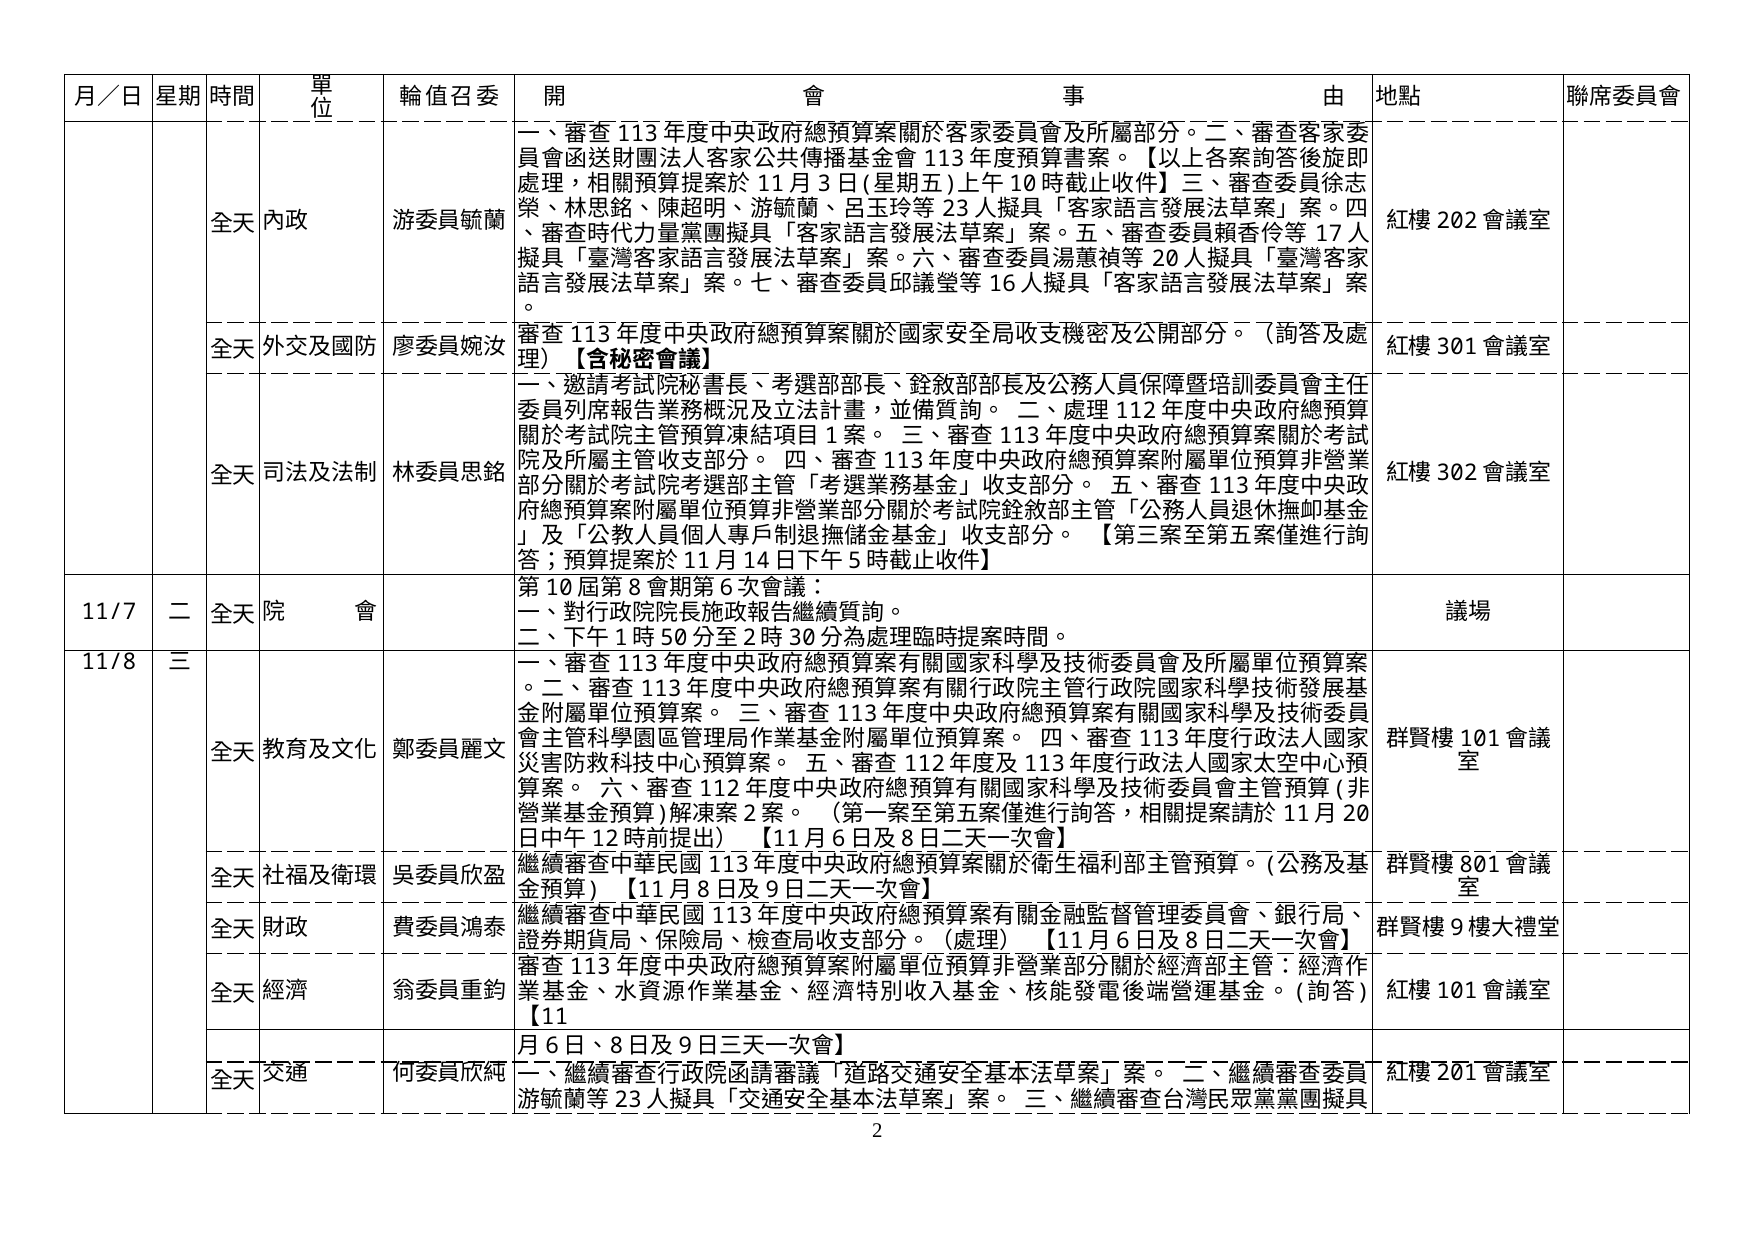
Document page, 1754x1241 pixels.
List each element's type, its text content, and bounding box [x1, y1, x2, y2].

table_cell [1564, 1061, 1689, 1112]
table_cell [1564, 373, 1689, 574]
table_cell [384, 1030, 514, 1061]
table_cell 翁委員重鈞 [384, 953, 514, 1029]
table_cell 11/7 [65, 575, 152, 650]
table_cell 審查113年度中央政府總預算案附屬單位預算非營業部分關於經濟部主管：經濟作業基金、水資源作業基金、經濟特別收入基金、核能發電後端營運基金。(詢答)【11 [515, 953, 1372, 1029]
table_cell 全天 [207, 1061, 259, 1112]
table_cell [153, 122, 206, 574]
table_cell [1564, 322, 1689, 373]
table_cell 鄭委員麗文 [384, 651, 514, 851]
table_cell 費委員鴻泰 [384, 902, 514, 953]
table_cell 全天 [207, 322, 259, 373]
table_cell 經濟 [260, 953, 383, 1029]
table_cell 審查113年度中央政府總預算案關於國家安全局收支機密及公開部分。（詢答及處理）【含秘密會議】 [515, 322, 1372, 373]
table_cell 群賢樓9樓大禮堂 [1373, 902, 1563, 953]
table_cell 全天 [207, 902, 259, 953]
table_cell 游委員毓蘭 [384, 121, 514, 322]
table_cell 第10屆第8會期第6次會議： 一、對行政院院長施政報告繼續質詢。 二、下午1時50分至2時30分為處理臨時提案時間。 [515, 575, 1372, 650]
table_cell 教育及文化 [260, 651, 383, 851]
table_cell 林委員思銘 [384, 373, 514, 574]
table_header 開會事由 [515, 75, 1372, 121]
table_cell 全天 [207, 121, 259, 322]
table_cell 一、邀請考試院秘書長、考選部部長、銓敘部部長及公務人員保障暨培訓委員會主任委員列席報告業務概況及立法計畫，並備質詢。 二、處理112年度中央政府總預算關於考試院主管預算凍結項目1案。 三、審查113年度中央政府總預算案關於考試院及所屬主管收支部分。 四、審查113年度中央政府總預算案附屬單位預算非營業部分關於考試院考選部主管「考選業務基金」收支部分。 五、審查113年度中央政府總預算案附屬單位預算非營業部分關於考試院銓敘部主管「公務人員退休撫卹基金」及「公教人員個人專戶制退撫儲金基金」收支部分。 【第三案至第五案僅進行詢答；預算提案於11月14日下午5時截止收件】 [515, 373, 1372, 574]
table_cell 院 會 [260, 575, 383, 650]
table_cell 議場 [1373, 575, 1563, 650]
table_cell 二 [153, 575, 206, 650]
table_cell [1564, 575, 1689, 650]
table_cell 一、審查113年度中央政府總預算案關於客家委員會及所屬部分。二、審查客家委員會函送財團法人客家公共傳播基金會113年度預算書案。【以上各案詢答後旋即處理，相關預算提案於11月3日(星期五)上午10時截止收件】三、審查委員徐志榮、林思銘、陳超明、游毓蘭、呂玉玲等23人擬具「客家語言發展法草案」案。四、審查時代力量黨團擬具「客家語言發展法草案」案。五、審查委員賴香伶等17人擬具「臺灣客家語言發展法草案」案。六、審查委員湯蕙禎等20人擬具「臺灣客家語言發展法草案」案。七、審查委員邱議瑩等16人擬具「客家語言發展法草案」案。 [515, 121, 1372, 322]
table_cell 全天 [207, 953, 259, 1029]
table_cell 11/8 [65, 651, 152, 1112]
table_header 月／日 [65, 75, 152, 121]
table_cell 全天 [207, 575, 259, 650]
table_cell 三 [153, 651, 206, 1112]
table_header 輪值召委 [384, 75, 514, 121]
table_cell 廖委員婉汝 [384, 322, 514, 373]
table_cell [1564, 651, 1689, 851]
table_header 地點 [1373, 75, 1563, 121]
table_cell 全天 [207, 651, 259, 851]
table_cell 月6日、8日及9日三天一次會】 [515, 1030, 1372, 1061]
table_cell 交通 [260, 1061, 383, 1112]
table_cell 外交及國防 [260, 322, 383, 373]
table_cell [207, 1030, 259, 1061]
table_cell [384, 575, 514, 650]
table_cell 群賢樓801會議室 [1373, 851, 1563, 902]
table_header 單 位 [260, 75, 383, 121]
table_cell 紅樓302會議室 [1373, 373, 1563, 574]
table_cell 社福及衛環 [260, 851, 383, 902]
table_cell 繼續審查中華民國113年度中央政府總預算案關於衛生福利部主管預算。(公務及基金預算) 【11月8日及9日二天一次會】 [515, 851, 1372, 902]
table_cell 紅樓101會議室 [1373, 953, 1563, 1029]
table_cell 繼續審查中華民國113年度中央政府總預算案有關金融監督管理委員會、銀行局、證券期貨局、保險局、檢查局收支部分。（處理） 【11月6日及8日二天一次會】 [515, 902, 1372, 953]
table_cell 全天 [207, 373, 259, 574]
table_cell [260, 1030, 383, 1061]
table_cell 一、繼續審查行政院函請審議「道路交通安全基本法草案」案。 二、繼續審查委員游毓蘭等23人擬具「交通安全基本法草案」案。 三、繼續審查台灣民眾黨黨團擬具 [515, 1061, 1372, 1112]
table_cell 一、審查113年度中央政府總預算案有關國家科學及技術委員會及所屬單位預算案。二、審查113年度中央政府總預算案有關行政院主管行政院國家科學技術發展基金附屬單位預算案。 三、審查113年度中央政府總預算案有關國家科學及技術委員會主管科學園區管理局作業基金附屬單位預算案。 四、審查113年度行政法人國家災害防救科技中心預算案。 五、審查112年度及113年度行政法人國家太空中心預算案。 六、審查112年度中央政府總預算有關國家科學及技術委員會主管預算(非營業基金預算)解凍案2案。 （第一案至第五案僅進行詢答，相關提案請於11月20日中午12時前提出） 【11月6日及8日二天一次會】 [515, 651, 1372, 851]
table_cell [1564, 121, 1689, 322]
table_cell 紅樓301會議室 [1373, 322, 1563, 373]
table_cell [1564, 1030, 1689, 1061]
table_cell 何委員欣純 [384, 1061, 514, 1112]
table_cell [1564, 953, 1689, 1029]
table_cell [1564, 902, 1689, 953]
table_header 時間 [207, 75, 259, 121]
table_cell 內政 [260, 121, 383, 322]
table_cell 紅樓202會議室 [1373, 121, 1563, 322]
table_cell 吳委員欣盈 [384, 851, 514, 902]
table_cell 財政 [260, 902, 383, 953]
table_cell [65, 122, 152, 574]
table_cell 司法及法制 [260, 373, 383, 574]
table_cell 群賢樓101會議室 [1373, 651, 1563, 851]
table_cell 全天 [207, 851, 259, 902]
table_cell [1373, 1030, 1563, 1061]
table_cell 紅樓201會議室 [1373, 1061, 1563, 1112]
table_cell [1564, 851, 1689, 902]
table_header 聯席委員會 [1564, 75, 1689, 121]
table_header 星期 [153, 75, 206, 121]
